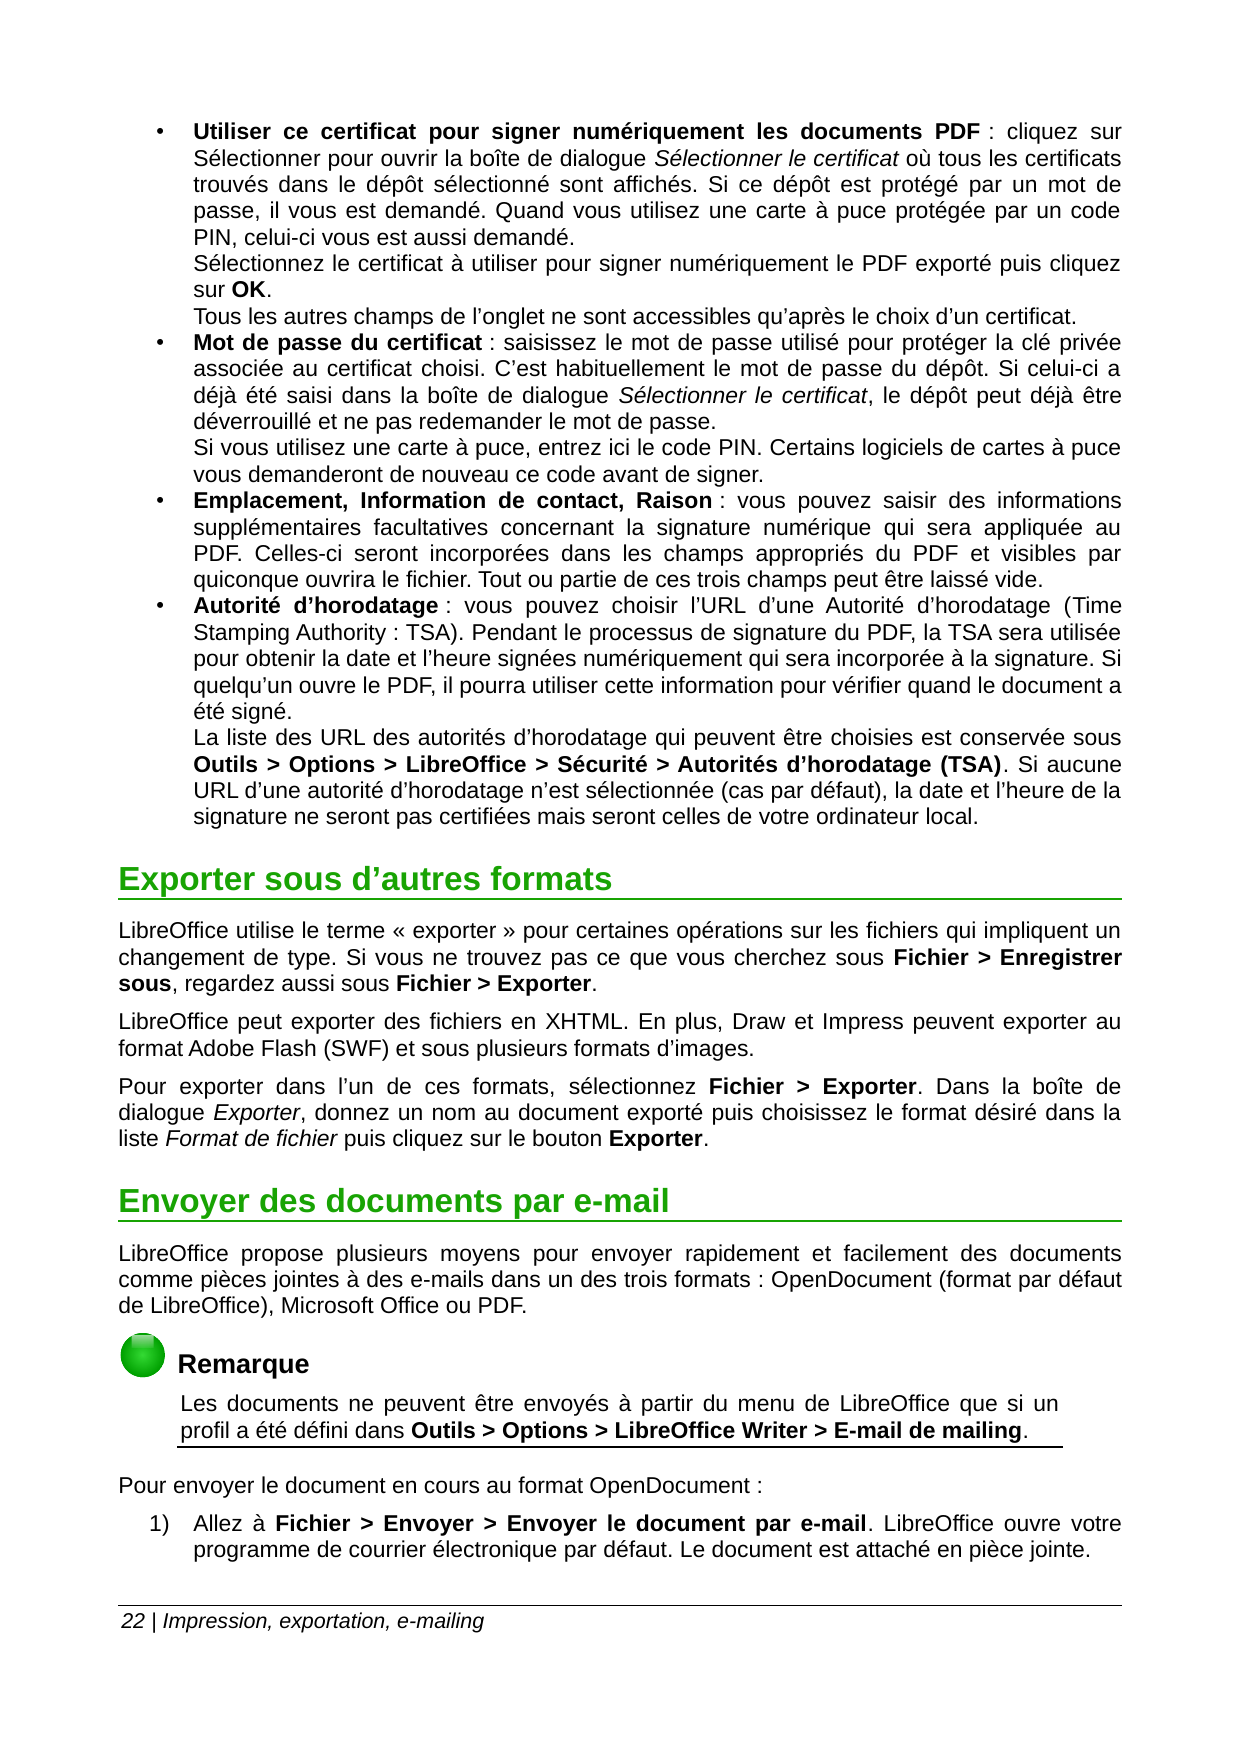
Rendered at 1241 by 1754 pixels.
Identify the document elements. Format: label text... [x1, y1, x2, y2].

list Utiliser ce certificat pour signer numériquement les documents PDF : cliquez sur Sélectionner pour ouvrir la boîte de dialogue Sélectionner le certificat où tous les certificats trouvés dans le dépôt sélectionné sont affichés. Si ce dépôt est protégé par un mot de passe, il vous est demandé. Quand vous utilisez une carte à puce protégée par un code PIN, celui-ci vous est aussi demandé. [156, 118, 1122, 250]
list Tous les autres champs de l’onglet ne sont accessibles qu’après le choix d’un certificat. [156, 303, 1122, 329]
text LibreOffice peut exporter des fichiers en XHTML. En plus, Draw et Impress peuvent exporter au format Adobe Flash (SWF) et sous plusieurs formats d’images. [118, 1008, 1122, 1061]
text Pour exporter dans l’un de ces formats, sélectionnez Fichier > Exporter. Dans la boîte de dialogue Exporter, donnez un nom au document exporté puis choisissez le format désiré dans la liste Format de fichier puis cliquez sur le bouton Exporter. [118, 1073, 1122, 1152]
list Si vous utilisez une carte à puce, entrez ici le code PIN. Certains logiciels de cartes à puce vous demanderont de nouveau ce code avant de signer. [156, 434, 1122, 487]
subtitle Remarque [118, 1330, 1122, 1380]
list Sélectionnez le certificat à utiliser pour signer numériquement le PDF exporté puis cliquez sur OK. [156, 250, 1122, 303]
text Pour envoyer le document en cours au format OpenDocument : [118, 1472, 1122, 1498]
text Les documents ne peuvent être envoyés à partir du menu de LibreOffice que si un profil a été défini dans Outils > Options > LibreOffice Writer > E-mail de mailing. [177, 1387, 1063, 1446]
list Mot de passe du certificat : saisissez le mot de passe utilisé pour protéger la clé privée associée au certificat choisi. C’est habituellement le mot de passe du dépôt. Si celui-ci a déjà été saisi dans la boîte de dialogue Sélectionner le certificat, le dépôt peut déjà être déverrouillé et ne pas redemander le mot de passe. [156, 329, 1122, 434]
list La liste des URL des autorités d’horodatage qui peuvent être choisies est conservée sous Outils > Options > LibreOffice > Sécurité > Autorités d’horodatage (TSA). Si aucune URL d’une autorité d’horodatage n’est sélectionnée (cas par défaut), la date et l’heure de la signature ne seront pas certifiées mais seront celles de votre ordinateur local. [156, 724, 1122, 830]
subtitle Envoyer des documents par e-mail [118, 1181, 1122, 1220]
list Emplacement, Information de contact, Raison : vous pouvez saisir des informations supplémentaires facultatives concernant la signature numérique qui sera appliquée au PDF. Celles-ci seront incorporées dans les champs appropriés du PDF et visibles par quiconque ouvrira le fichier. Tout ou partie de ces trois champs peut être laissé vide. [156, 487, 1122, 592]
text LibreOffice utilise le terme « exporter » pour certaines opérations sur les fichiers qui impliquent un changement de type. Si vous ne trouvez pas ce que vous cherchez sous Fichier > Enregistrer sous, regardez aussi sous Fichier > Exporter. [118, 917, 1122, 996]
text LibreOffice propose plusieurs moyens pour envoyer rapidement et facilement des documents comme pièces jointes à des e-mails dans un des trois formats : OpenDocument (format par défaut de LibreOffice), Microsoft Office ou PDF. [118, 1239, 1122, 1318]
list Autorité d’horodatage : vous pouvez choisir l’URL d’une Autorité d’horodatage (Time Stamping Authority : TSA). Pendant le processus de signature du PDF, la TSA sera utilisée pour obtenir la date et l’heure signées numériquement qui sera incorporée à la signature. Si quelqu’un ouvre le PDF, il pourra utiliser cette information pour vérifier quand le document a été signé. [156, 592, 1122, 724]
subtitle Exporter sous d’autres formats [118, 859, 1122, 898]
list Allez à Fichier > Envoyer > Envoyer le document par e-mail. LibreOffice ouvre votre programme de courrier électronique par défaut. Le document est attaché en pièce jointe. [169, 1510, 1122, 1562]
